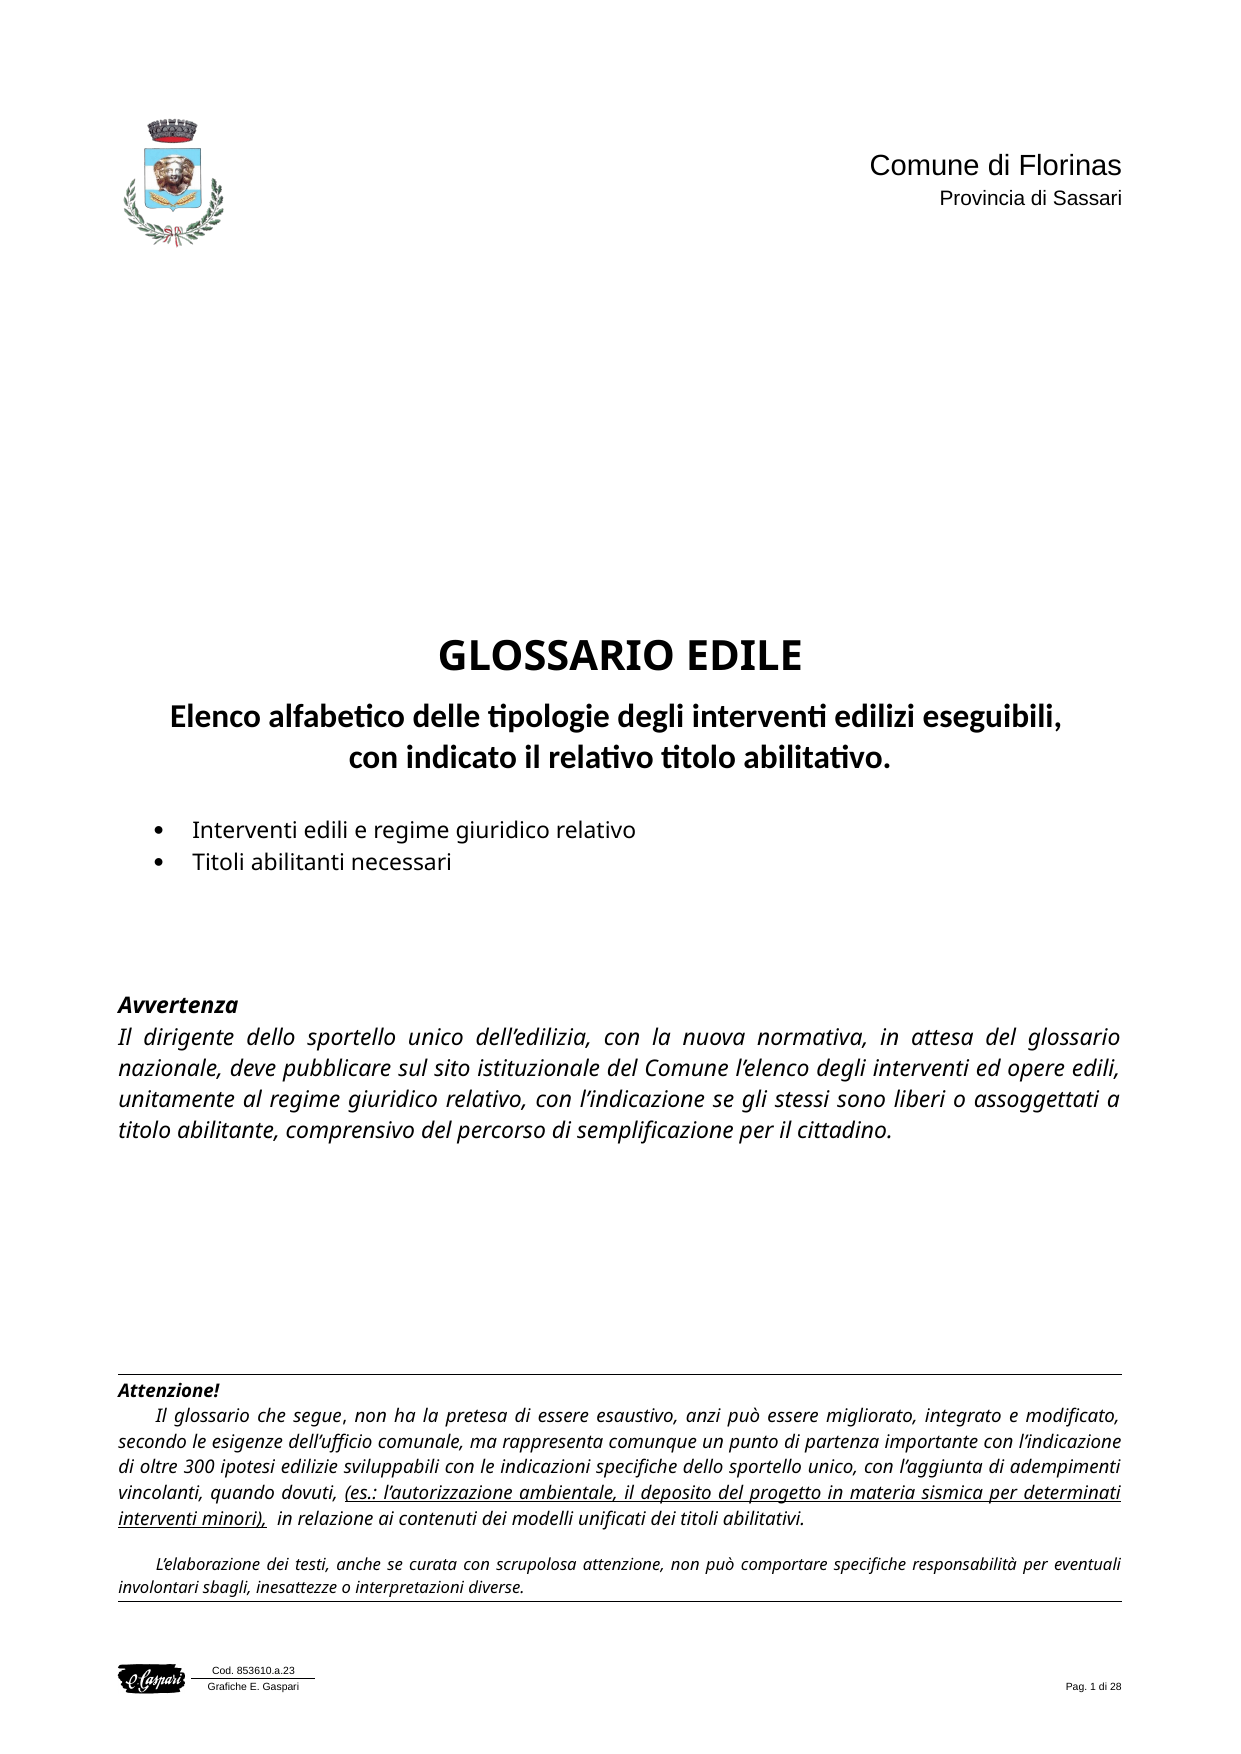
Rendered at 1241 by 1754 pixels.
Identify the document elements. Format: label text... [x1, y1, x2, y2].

text L’elaborazione dei testi, anche se curata con scrupolosa attenzione, non può comportare specifiche responsabilità per eventuali involontari sbagli, inesattezze o interpretazioni diverse. [118, 1553, 1122, 1601]
text GLOSSARIO EDILE [118, 626, 1122, 683]
text Avvertenza [118, 989, 1122, 1021]
list Titoli abilitanti necessari [154, 846, 1122, 877]
text Attenzione! [118, 1375, 1122, 1403]
picture [122, 117, 224, 248]
list Interventi edili e regime giuridico relativo [154, 814, 1122, 846]
text Elenco alfabetico delle tipologie degli interventi edilizi eseguibili, con indicato il relativo titolo abilitativo. [118, 695, 1122, 777]
text Il dirigente dello sportello unico dell’edilizia, con la nuova normativa, in attesa del glossario nazionale, deve pubblicare sul sito istituzionale del Comune l’elenco degli interventi ed opere edili, unitamente al regime giuridico relativo, con l’indicazione se gli stessi sono liberi o assoggettati a titolo abilitante, comprensivo del percorso di semplificazione per il cittadino. [118, 1021, 1122, 1146]
text Il glossario che segue, non ha la pretesa di essere esaustivo, anzi può essere migliorato, integrato e modificato, secondo le esigenze dell’ufficio comunale, ma rappresenta comunque un punto di partenza importante con l’indicazione di oltre 300 ipotesi edilizie sviluppabili con le indicazioni specifiche dello sportello unico, con l’aggiunta di adempimenti vincolanti, quando dovuti, (es.: l’autorizzazione ambientale, il deposito del progetto in materia sismica per determinati interventi minori), in relazione ai contenuti dei modelli unificati dei titoli abilitativi. [118, 1403, 1122, 1530]
text Comune di Florinas [224, 148, 1122, 181]
text Provincia di Sassari [224, 186, 1122, 210]
picture [117, 1663, 185, 1694]
